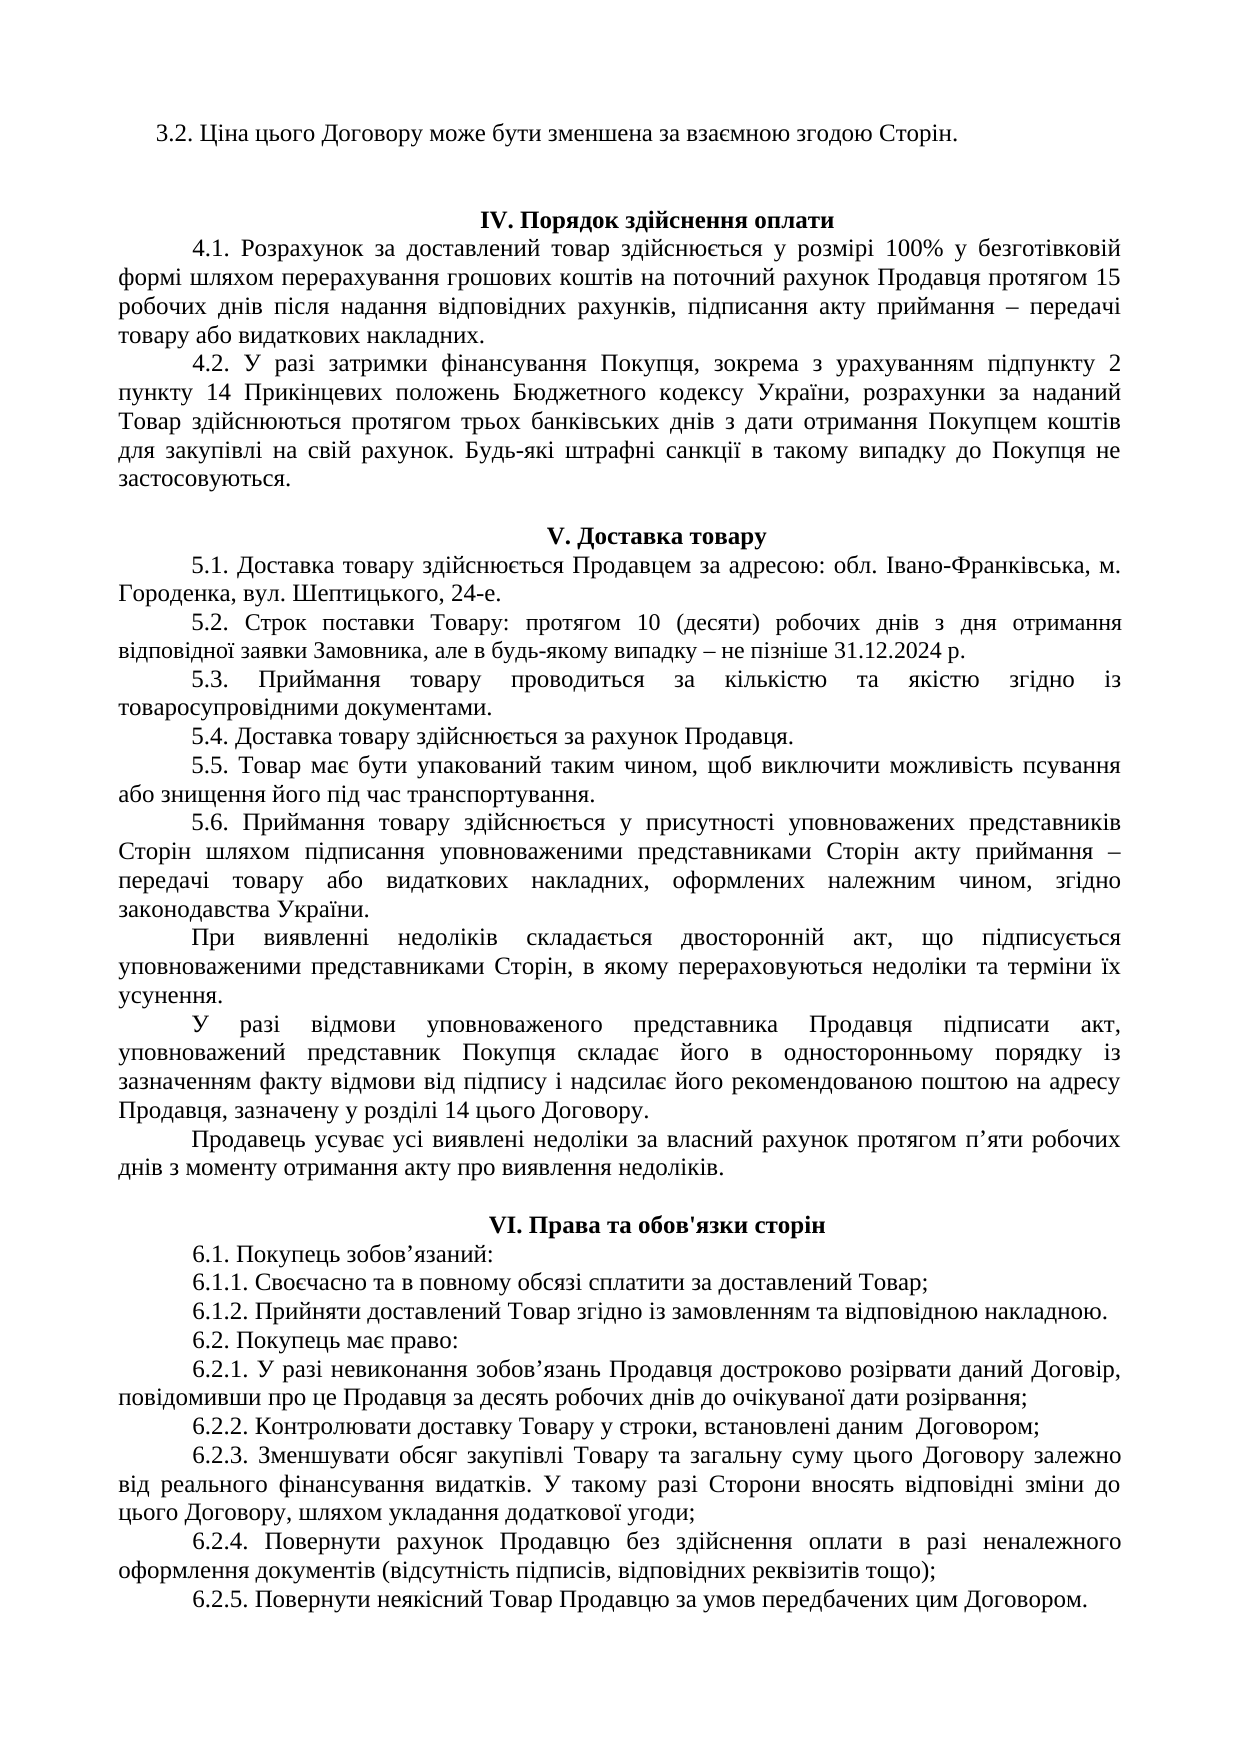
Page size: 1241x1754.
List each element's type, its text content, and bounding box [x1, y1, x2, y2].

text 4.2. У разі затримки фінансування Покупця, зокрема з урахуванням підпункту 2 пункту 14 Прикінцевих положень Бюджетного кодексу України, розрахунки за наданий Товар здійснюються протягом трьох банківських днів з дати отримання Покупцем коштів для закупівлі на свій рахунок. Будь-які штрафні санкції в такому випадку до Покупця не застосовуються. [118, 348, 1122, 492]
text 6.1.1. Своєчасно та в повному обсязі сплатити за доставлений Товар; [118, 1267, 1122, 1296]
text Продавець усуває усі виявлені недоліки за власний рахунок протягом п’яти робочих днів з моменту отримання акту про виявлення недоліків. [118, 1124, 1122, 1181]
subtitle IV. Порядок здійснення оплати [118, 205, 1122, 233]
text 6.1.2. Прийняти доставлений Товар згідно із замовленням та відповідною накладною. [118, 1296, 1122, 1325]
text При виявленні недоліків складається двосторонній акт, що підписується уповноваженими представниками Сторін, в якому перераховуються недоліки та терміни їх усунення. [118, 922, 1122, 1009]
text У разі відмови уповноваженого представника Продавця підписати акт, уповноважений представник Покупця складає його в односторонньому порядку із зазначенням факту відмови від підпису і надсилає його рекомендованою поштою на адресу Продавця, зазначену у розділі 14 цього Договору. [118, 1009, 1122, 1124]
subtitle VI. Права та обов'язки сторін [118, 1210, 1122, 1239]
text V. Доставка товару [118, 521, 1122, 550]
text 6.2.1. У разі невиконання зобов’язань Продавця достроково розірвати даний Договір, повідомивши про це Продавця за десять робочих днів до очікуваної дати розірвання; [118, 1354, 1122, 1411]
text 5.5. Товар має бути упакований таким чином, щоб виключити можливість псування або знищення його під час транспортування. [118, 750, 1122, 807]
text 5.4. Доставка товару здійснюється за рахунок Продавця. [118, 721, 1122, 750]
text 6.2.3. Зменшувати обсяг закупівлі Товару та загальну суму цього Договору залежно від реального фінансування видатків. У такому разі Сторони вносять відповідні зміни до цього Договору, шляхом укладання додаткової угоди; [118, 1440, 1122, 1526]
text 6.2.2. Контролювати доставку Товару у строки, встановлені даним Договором; [118, 1411, 1122, 1440]
text 5.3. Приймання товару проводиться за кількістю та якістю згідно із товаросупровідними документами. [118, 664, 1122, 721]
text 6.2.5. Повернути неякісний Товар Продавцю за умов передбачених цим Договором. [118, 1584, 1122, 1612]
text 3.2. Ціна цього Договору може бути зменшена за взаємною згодою Сторін. [118, 118, 1122, 147]
text 6.2. Покупець має право: [118, 1325, 1122, 1354]
text 5.1. Доставка товару здійснюється Продавцем за адресою: обл. Івано-Франківська, м. Городенка, вул. Шептицького, 24-е. [118, 550, 1122, 607]
text 5.6. Приймання товару здійснюється у присутності уповноважених представників Сторін шляхом підписання уповноваженими представниками Сторін акту приймання – передачі товару або видаткових накладних, оформлених належним чином, згідно законодавства України. [118, 807, 1122, 922]
text 6.1. Покупець зобов’язаний: [118, 1239, 1122, 1267]
text 4.1. Розрахунок за доставлений товар здійснюється у розмірі 100% у безготівковій формі шляхом перерахування грошових коштів на поточний рахунок Продавця протягом 15 робочих днів після надання відповідних рахунків, підписання акту приймання – передачі товару або видаткових накладних. [118, 233, 1122, 348]
text 6.2.4. Повернути рахунок Продавцю без здійснення оплати в разі неналежного оформлення документів (відсутність підписів, відповідних реквізитів тощо); [118, 1526, 1122, 1584]
text 5.2. Строк поставки Товару: протягом 10 (десяти) робочих днів з дня отримання відповідної заявки Замовника, але в будь-якому випадку – не пізніше 31.12.2024 р. [118, 607, 1122, 664]
